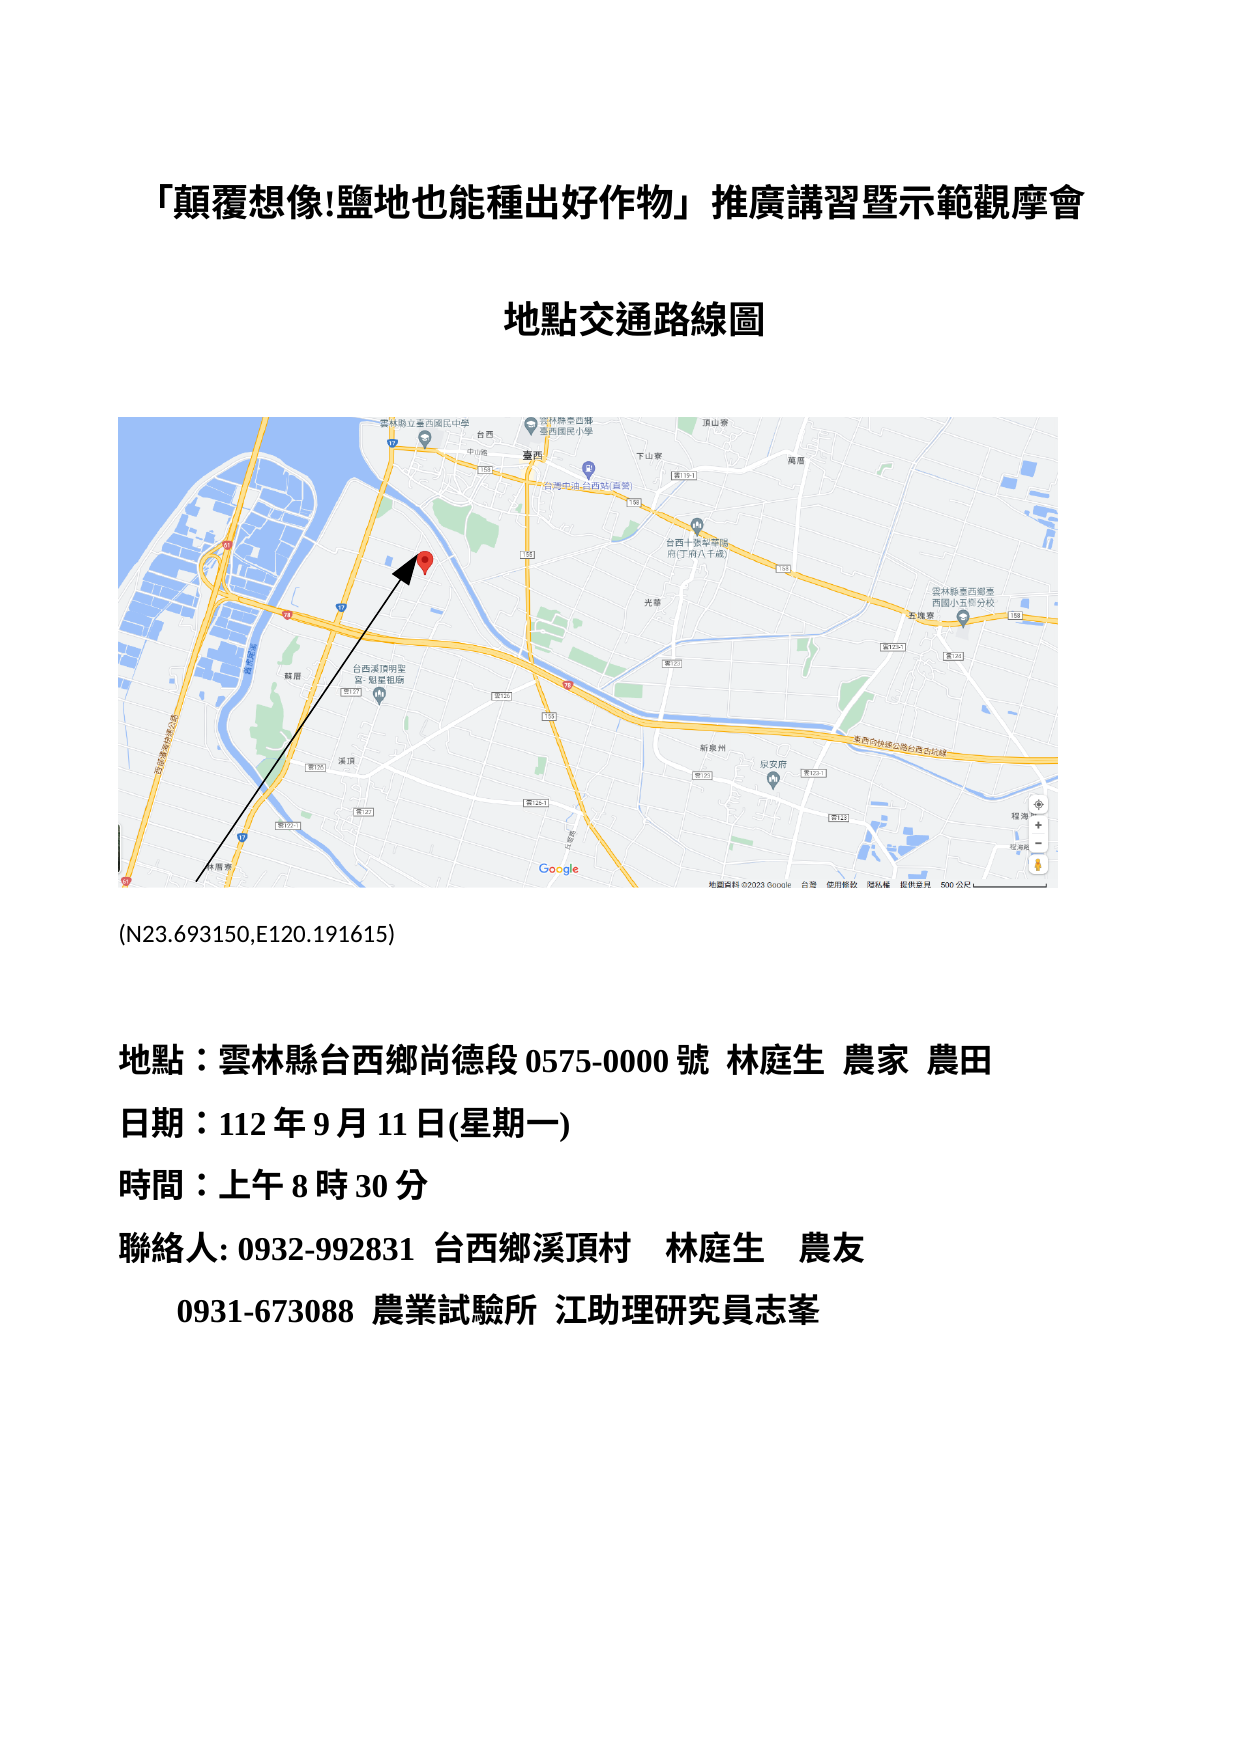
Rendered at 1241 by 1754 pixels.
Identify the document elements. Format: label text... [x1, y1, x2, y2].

text 0931-673088 農業試驗所 江助理研究員志峯 [118, 1267, 1122, 1329]
text 地點交通路線圖 [118, 275, 1122, 337]
text 日期：112年9月11日(星期一) [118, 1079, 1122, 1142]
text (N23.693150,E120.191615) [118, 892, 1122, 954]
text 「顛覆想像!鹽地也能種出好作物」推廣講習暨示範觀摩會 [118, 158, 1122, 221]
text 聯絡人: 0932-992831 台西鄉溪頂村 林庭生 農友 [118, 1204, 1122, 1267]
text 時間：上午8時30分 [118, 1142, 1122, 1204]
text 地點：雲林縣台西鄉尚德段0575-0000號 林庭生 農家 農田 [118, 1017, 1122, 1079]
